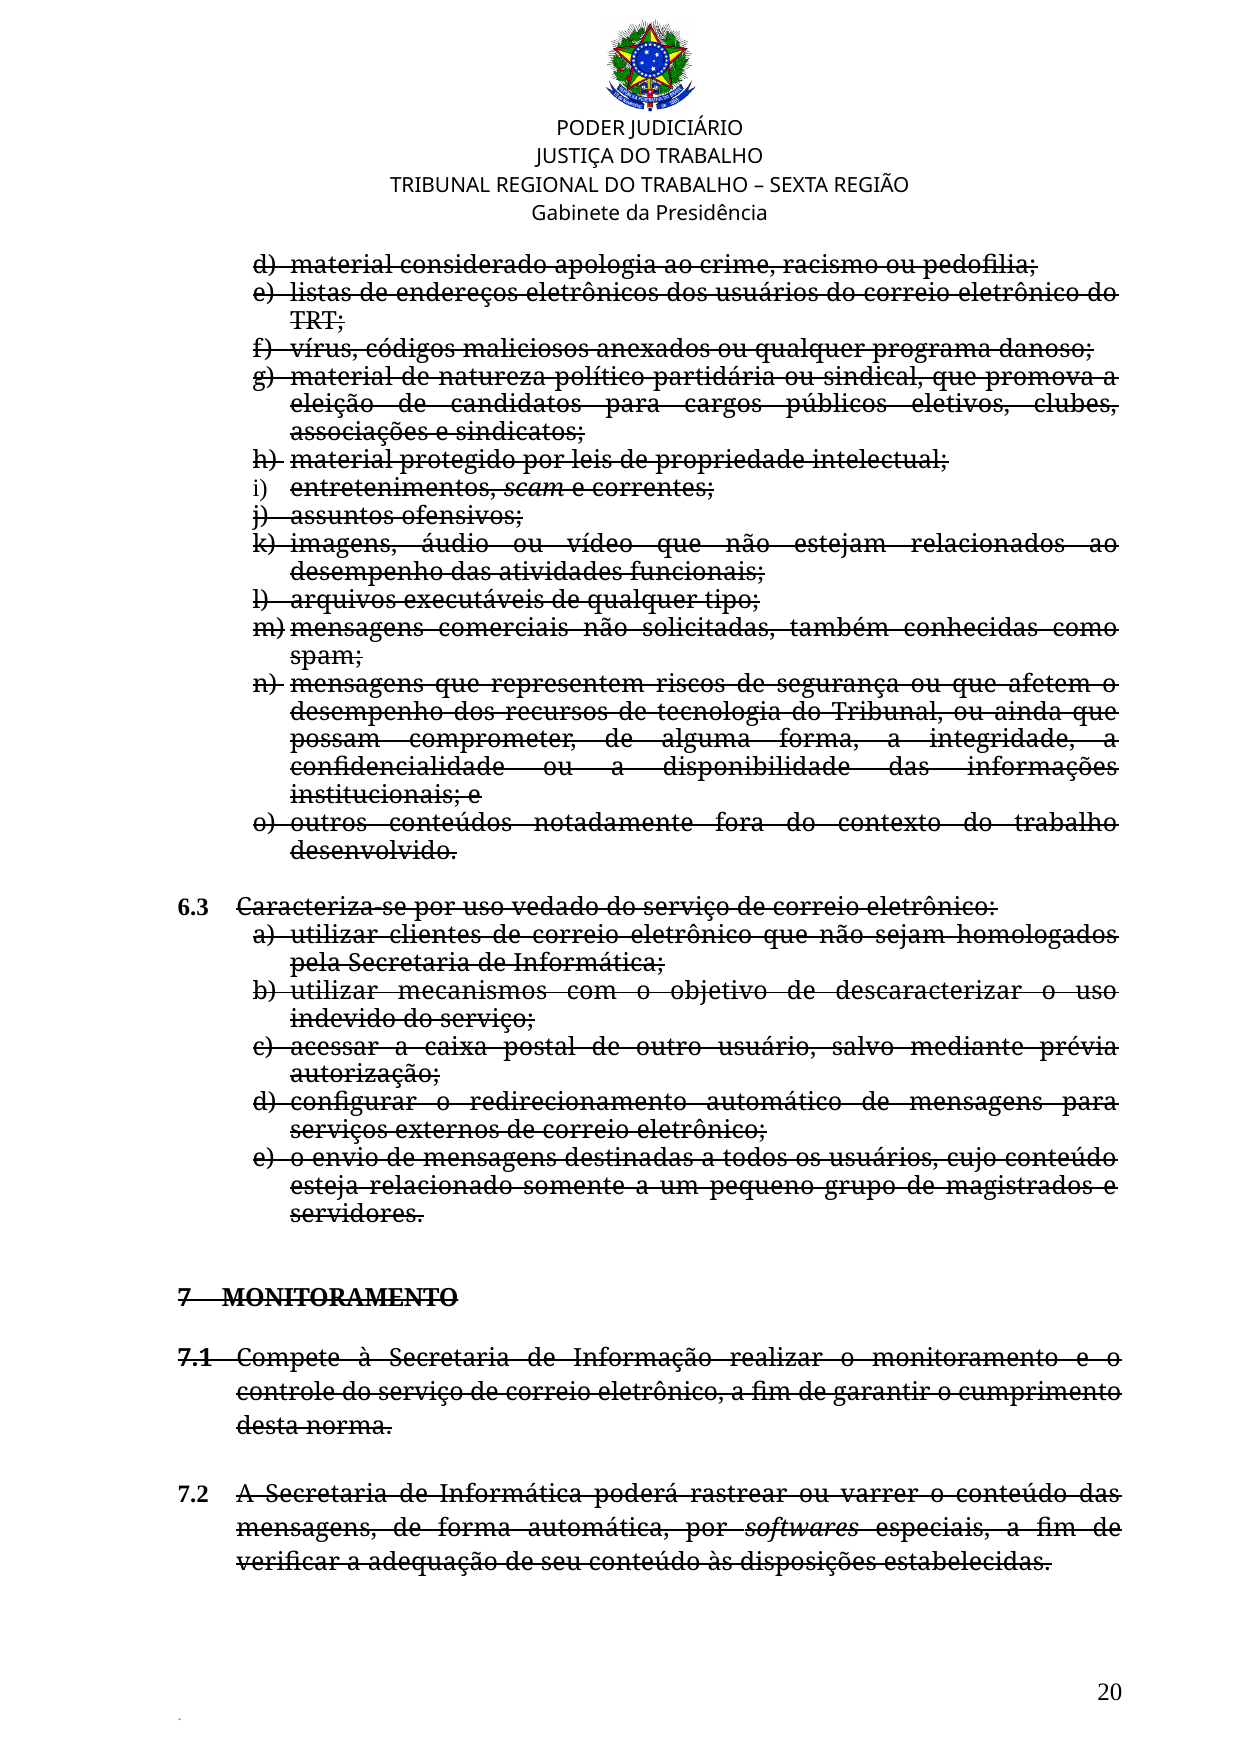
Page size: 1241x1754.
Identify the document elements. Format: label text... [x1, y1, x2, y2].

list Compete à Secretaria de Informação realizar o monitoramento e o controle do serviço de correio eletrônico, a fim de garantir o cumprimento desta norma. [177, 1340, 1122, 1359]
list A Secretaria de Informática poderá rastrear ou varrer o conteúdo das mensagens, de forma automática, por softwares especiais, a fim de verificar a adequação de seu conteúdo às disposições estabelecidas. [177, 1476, 1122, 1578]
list outros conteúdos notadamente fora do contexto do trabalho desenvolvido. [252, 809, 1119, 824]
list material de natureza político-partidária ou sindical, que promova a eleição de candidatos para cargos públicos eletivos, clubes, associações e sindicatos; [252, 363, 1119, 377]
list listas de endereços eletrônicos dos usuários do correio eletrônico do TRT; [252, 279, 1119, 294]
picture [601, 17, 698, 113]
list mensagens comerciais não solicitadas, também conhecidas como spam; [252, 614, 1119, 670]
list assuntos ofensivos; [252, 502, 1119, 530]
list vírus, códigos maliciosos anexados ou qualquer programa danoso; [252, 335, 1119, 363]
list entretenimentos, scam e correntes; [252, 474, 1119, 502]
list material considerado apologia ao crime, racismo ou pedofilia; [252, 251, 1119, 279]
list utilizar mecanismos com o objetivo de descaracterizar o uso indevido do serviço; [252, 977, 1119, 992]
list utilizar mecanismos com o objetivo de descaracterizar o uso indevido do serviço; [252, 993, 1119, 1033]
list imagens, áudio ou vídeo que não estejam relacionados ao desempenho das atividades funcionais; [252, 530, 1119, 545]
list material de natureza político-partidária ou sindical, que promova a eleição de candidatos para cargos públicos eletivos, clubes, associações e sindicatos; [252, 378, 1119, 446]
list configurar o redirecionamento automático de mensagens para serviços externos de correio eletrônico; [252, 1088, 1119, 1103]
list outros conteúdos notadamente fora do contexto do trabalho desenvolvido. [252, 825, 1119, 865]
list mensagens que representem riscos de segurança ou que afetem o desempenho dos recursos de tecnologia do Tribunal, ou ainda que possam comprometer, de alguma forma, a integridade, a confidencialidade ou a disponibilidade das informações institucionais; e [252, 670, 1119, 809]
list acessar a caixa postal de outro usuário, salvo mediante prévia autorização; [252, 1048, 1119, 1088]
list material protegido por leis de propriedade intelectual; [252, 446, 1119, 474]
list Caracteriza-se por uso vedado do serviço de correio eletrônico: [177, 893, 1115, 921]
list Compete à Secretaria de Informação realizar o monitoramento e o controle do serviço de correio eletrônico, a fim de garantir o cumprimento desta norma. [177, 1360, 1122, 1442]
list listas de endereços eletrônicos dos usuários do correio eletrônico do TRT; [252, 295, 1119, 335]
list MONITORAMENTO [177, 1284, 1115, 1312]
list acessar a caixa postal de outro usuário, salvo mediante prévia autorização; [252, 1033, 1119, 1047]
list imagens, áudio ou vídeo que não estejam relacionados ao desempenho das atividades funcionais; [252, 547, 1119, 586]
list configurar o redirecionamento automático de mensagens para serviços externos de correio eletrônico; [252, 1104, 1119, 1144]
list arquivos executáveis de qualquer tipo; [252, 586, 1119, 614]
list utilizar clientes de correio eletrônico que não sejam homologados pela Secretaria de Informática; [252, 921, 1119, 936]
list utilizar clientes de correio eletrônico que não sejam homologados pela Secretaria de Informática; [252, 937, 1119, 977]
list o envio de mensagens destinadas a todos os usuários, cujo conteúdo esteja relacionado somente a um pequeno grupo de magistrados e servidores. [252, 1144, 1119, 1228]
